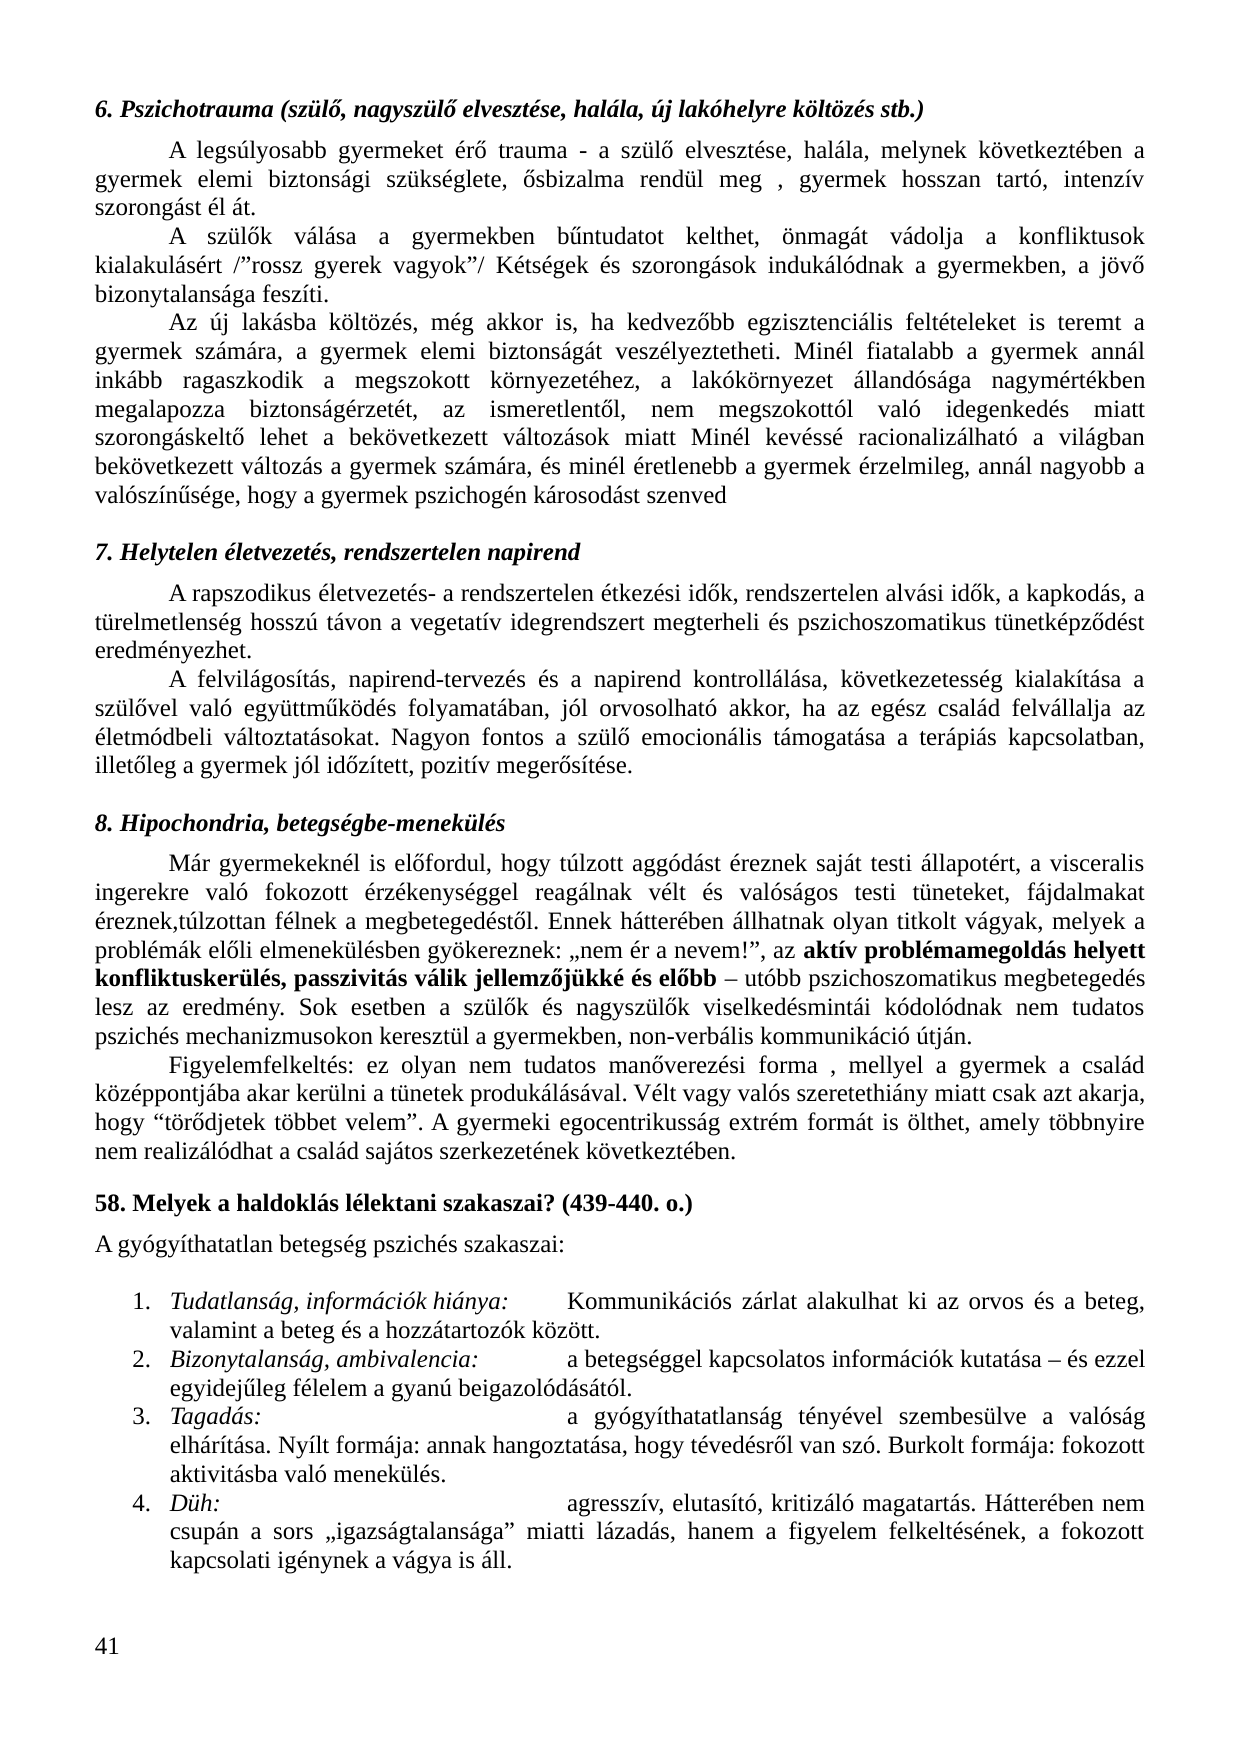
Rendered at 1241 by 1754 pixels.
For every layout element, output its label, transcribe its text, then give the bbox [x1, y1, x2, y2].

text 6. Pszichotrauma (szülő, nagyszülő elvesztése, halála, új lakóhelyre költözés stb.) [94, 94, 1146, 123]
list Tudatlanság, információk hiánya: Kommunikációs zárlat alakulhat ki az orvos és a beteg, valamint a beteg és a hozzátartozók között. [132, 1286, 1146, 1344]
text A rapszodikus életvezetés- a rendszertelen étkezési idők, rendszertelen alvási idők, a kapkodás, a türelmetlenség hosszú távon a vegetatív idegrendszert megterheli és pszichoszomatikus tünetképződést eredményezhet. [94, 578, 1146, 664]
list Düh: agresszív, elutasító, kritizáló magatartás. Hátterében nem csupán a sors „igazságtalansága” miatti lázadás, hanem a figyelem felkeltésének, a fokozott kapcsolati igénynek a vágya is áll. [132, 1488, 1146, 1574]
text Az új lakásba költözés, még akkor is, ha kedvezőbb egzisztenciális feltételeket is teremt a gyermek számára, a gyermek elemi biztonságát veszélyeztetheti. Minél fiatalabb a gyermek annál inkább ragaszkodik a megszokott környezetéhez, a lakókörnyezet állandósága nagymértékben megalapozza biztonságérzetét, az ismeretlentől, nem megszokottól való idegenkedés miatt szorongáskeltő lehet a bekövetkezett változások miatt Minél kevéssé racionalizálható a világban bekövetkezett változás a gyermek számára, és minél éretlenebb a gyermek érzelmileg, annál nagyobb a valószínűsége, hogy a gyermek pszichogén károsodást szenved [94, 307, 1146, 509]
text Figyelemfelkeltés: ez olyan nem tudatos manőverezési forma , mellyel a gyermek a család középpontjába akar kerülni a tünetek produkálásával. Vélt vagy valós szeretethiány miatt csak azt akarja, hogy “törődjetek többet velem”. A gyermeki egocentrikusság extrém formát is ölthet, amely többnyire nem realizálódhat a család sajátos szerkezetének következtében. [94, 1050, 1146, 1165]
text A gyógyíthatatlan betegség pszichés szakaszai: [94, 1229, 1146, 1258]
text 8. Hipochondria, betegségbe-menekülés [94, 808, 1146, 837]
text A szülők válása a gyermekben bűntudatot kelthet, önmagát vádolja a konfliktusok kialakulásért /”rossz gyerek vagyok”/ Kétségek és szorongások indukálódnak a gyermekben, a jövő bizonytalansága feszíti. [94, 221, 1146, 307]
subtitle 58. Melyek a haldoklás lélektani szakaszai? (439-440. o.) [94, 1188, 1146, 1217]
text A felvilágosítás, napirend-tervezés és a napirend kontrollálása, következetesség kialakítása a szülővel való együttműködés folyamatában, jól orvosolható akkor, ha az egész család felvállalja az életmódbeli változtatásokat. Nagyon fontos a szülő emocionális támogatása a terápiás kapcsolatban, illetőleg a gyermek jól időzített, pozitív megerősítése. [94, 664, 1146, 779]
text A legsúlyosabb gyermeket érő trauma - a szülő elvesztése, halála, melynek következtében a gyermek elemi biztonsági szükséglete, ősbizalma rendül meg , gyermek hosszan tartó, intenzív szorongást él át. [94, 135, 1146, 221]
text Már gyermekeknél is előfordul, hogy túlzott aggódást éreznek saját testi állapotért, a visceralis ingerekre való fokozott érzékenységgel reagálnak vélt és valóságos testi tüneteket, fájdalmakat éreznek,túlzottan félnek a megbetegedéstől. Ennek hátterében állhatnak olyan titkolt vágyak, melyek a problémák előli elmenekülésben gyökereznek: „nem ér a nevem!”, az aktív problémamegoldás helyett konfliktuskerülés, passzivitás válik jellemzőjükké és előbb – utóbb pszichoszomatikus megbetegedés lesz az eredmény. Sok esetben a szülők és nagyszülők viselkedésmintái kódolódnak nem tudatos pszichés mechanizmusokon keresztül a gyermekben, non-verbális kommunikáció útján. [94, 848, 1146, 1050]
list Tagadás: a gyógyíthatatlanság tényével szembesülve a valóság elhárítása. Nyílt formája: annak hangoztatása, hogy tévedésről van szó. Burkolt formája: fokozott aktivitásba való menekülés. [132, 1401, 1146, 1488]
list Bizonytalanság, ambivalencia: a betegséggel kapcsolatos információk kutatása – és ezzel egyidejűleg félelem a gyanú beigazolódásától. [132, 1344, 1146, 1401]
text 7. Helytelen életvezetés, rendszertelen napirend [94, 537, 1146, 566]
